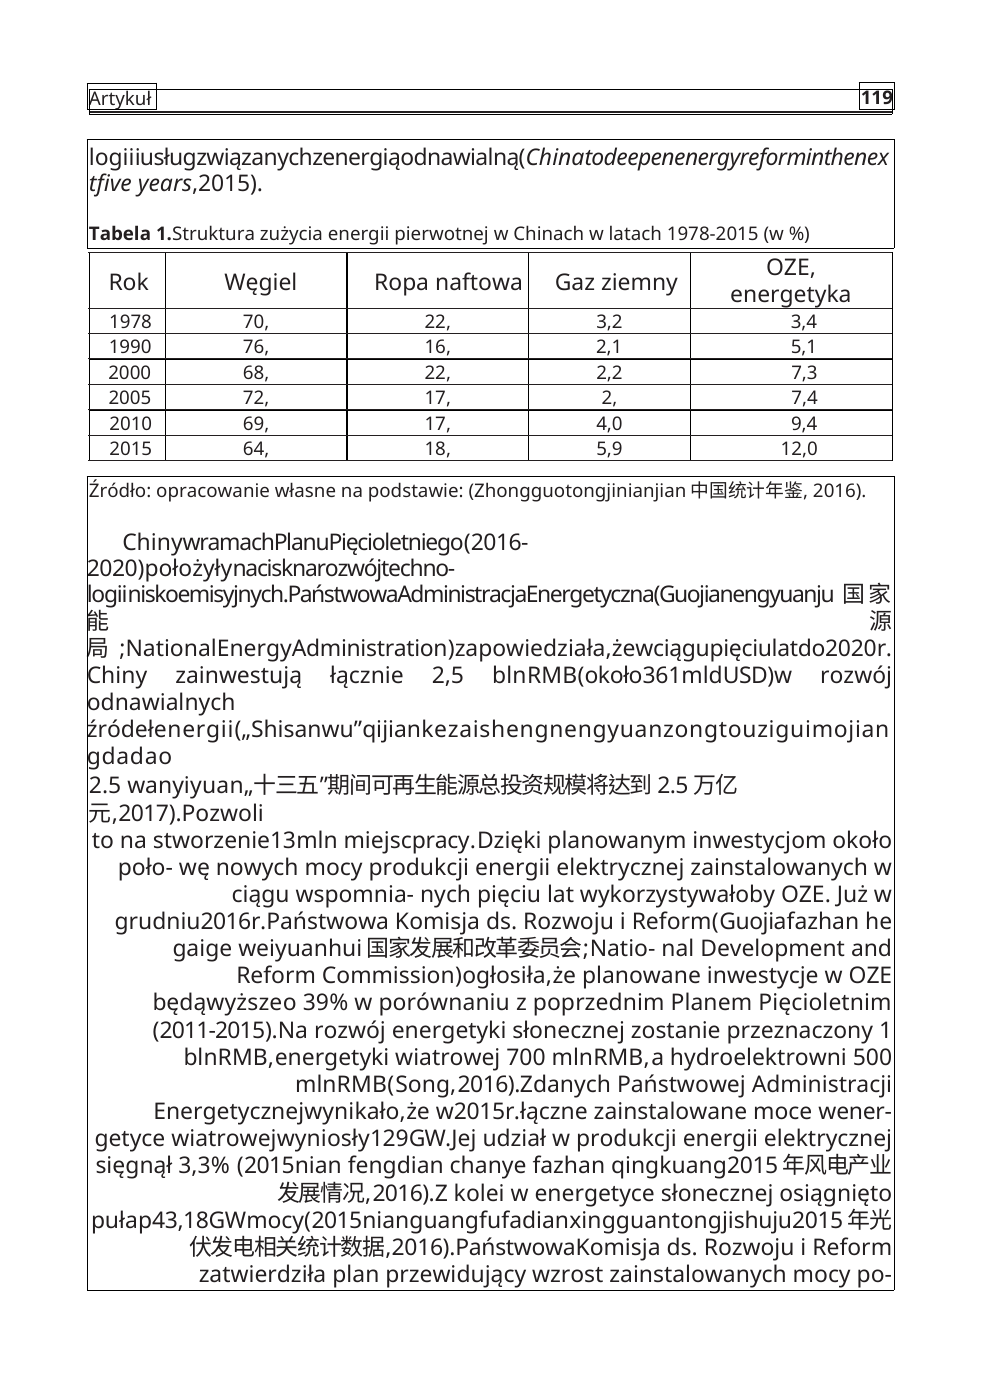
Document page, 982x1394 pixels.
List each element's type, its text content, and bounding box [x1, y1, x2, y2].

text OZE, [699, 253, 882, 281]
text 69,2 [238, 411, 273, 435]
text 3,2 [596, 309, 622, 333]
text Artykuły [89, 85, 156, 89]
text 2,4 [596, 385, 622, 409]
text 2,2 [596, 360, 622, 384]
text 7,3 [726, 360, 882, 384]
text 3,4 [725, 309, 882, 333]
text Węgiel [224, 266, 346, 297]
text 1978 [109, 309, 165, 333]
text 12,0 [716, 436, 882, 460]
text 17,4 [420, 411, 455, 435]
text Rok [108, 266, 165, 297]
text Gaz ziemny [554, 266, 690, 297]
text 119 [861, 84, 894, 109]
text 2010 [109, 411, 165, 435]
text Tabela 1.Struktura zużycia energii pierwotnej w Chinach w latach 1978-2015 (w %) [89, 220, 894, 245]
text 17,8 [420, 385, 455, 409]
text 16,6 [420, 334, 455, 358]
text 22,7 [420, 309, 455, 333]
text 2,1 [596, 334, 622, 358]
text ChinywramachPlanuPięcioletniego(2016-2020)położyłynacisknarozwójtechno- logiiniskoemisyjnych.PaństwowaAdministracjaEnergetyczna(Guojianengyuanju国家能源局;NationalEnergyAdministration)zapowiedziała,żewciągupięciulatdo2020r.Chiny zainwestują łącznie 2,5 blnRMB(około361mldUSD)w rozwój odnawialnych źródełenergii(„Shisanwu”qijiankezaishengnengyuanzongtouziguimojiangdadao [88, 529, 892, 771]
text 5,1 [725, 334, 882, 358]
text 4,0 [596, 411, 622, 435]
text 1990 [108, 334, 165, 358]
text 76,2 [238, 334, 273, 358]
text 2000 [108, 360, 165, 384]
text 18,1 [420, 436, 455, 460]
text 9,4 [726, 411, 882, 435]
text logiiiusługzwiązanychzenergiąodnawialną(Chinatodeepenenergyreforminthenextfive years,2015). [89, 144, 894, 198]
text 70,7 [238, 309, 273, 333]
text Źródło: opracowanie własne na podstawie: (Zhongguotongjinianjian中国统计年鉴, 2016). [89, 478, 894, 503]
text Ropa naftowa [374, 266, 528, 297]
text energetyka jądrowa [699, 281, 882, 308]
text 72,4 [238, 385, 273, 409]
text 2.5 wanyiyuan„十三五”期间可再生能源总投资规模将达到2.5万亿元,2017).Pozwoli [89, 771, 894, 827]
text Artykuły [90, 90, 156, 109]
text 2005 [108, 385, 165, 409]
text 68,5 [238, 360, 273, 384]
text 22,0 [420, 360, 455, 384]
text to na stworzenie13mln miejscpracy.Dzięki planowanym inwestycjom około poło- wę nowych mocy produkcji energii elektrycznej zainstalowanych w ciągu wspomnia- nych pięciu lat wykorzystywałoby OZE. Już w grudniu2016r.Państwowa Komisja ds. Rozwoju i Reform(Guojiafazhan he gaige weiyuanhui国家发展和改革委员会;Natio- nal Development and Reform Commission)ogłosiła,że planowane inwestycje w OZE będąwyższeo 39% w porównaniu z poprzednim Planem Pięcioletnim (2011-2015).Na rozwój energetyki słonecznej zostanie przeznaczony 1 blnRMB,energetyki wiatrowej 700 mlnRMB,a hydroelektrowni 500 mlnRMB(Song,2016).Zdanych Państwowej Administracji Energetycznejwynikało,że w2015r.łączne zainstalowane moce wener-getyce wiatrowejwyniosły129GW.Jej udział w produkcji energii elektrycznej sięgnął 3,3% (2015nian fengdian chanye fazhan qingkuang2015年风电产业发展情况,2016).Z kolei w energetyce słonecznej osiągnięto pułap43,18GWmocy(2015nianguangfufadianxingguantongjishuju2015年光伏发电相关统计数据,2016).PaństwowaKomisja ds. Rozwoju i Reform zatwierdziła plan przewidujący wzrost zainstalowanych mocy po- chodzących z OZE w trakcie Planu Pięcioletniego(2016-2020)o27%z poziomu 480GW w2015r.do 680GW w 2020r.Przewiduje to zwiększenie mocy w energetyce wiatrowej ze 129GW do210GW,a w energetyce słonecznej z43,18GWdo110GW(Stanway,2017).Szacuje się,że sektory energii wiatrowej i słonecznej w Chinach w okresie2016-2030mogą przyciągnąć inwestycje rzędu 5,4 blnRMB(około782mldUSD).Stanowi to po- chodną zobowiązań wynikających z planu zwiększenia udziału OZE do15%w 2020r.i 20% w 2030r.w ogólnym bilansie konsumpcji energii pierwotnej oraz potrzebę osią- gnięcia szczytu emisji CO2 przed końcem następnej dekady(Chen,2015).Tymsamym, [88, 827, 892, 1290]
text 5,9 [596, 436, 622, 460]
text 64,0 [238, 436, 274, 460]
text 2015 [109, 436, 165, 460]
text 7,4 [727, 385, 882, 409]
